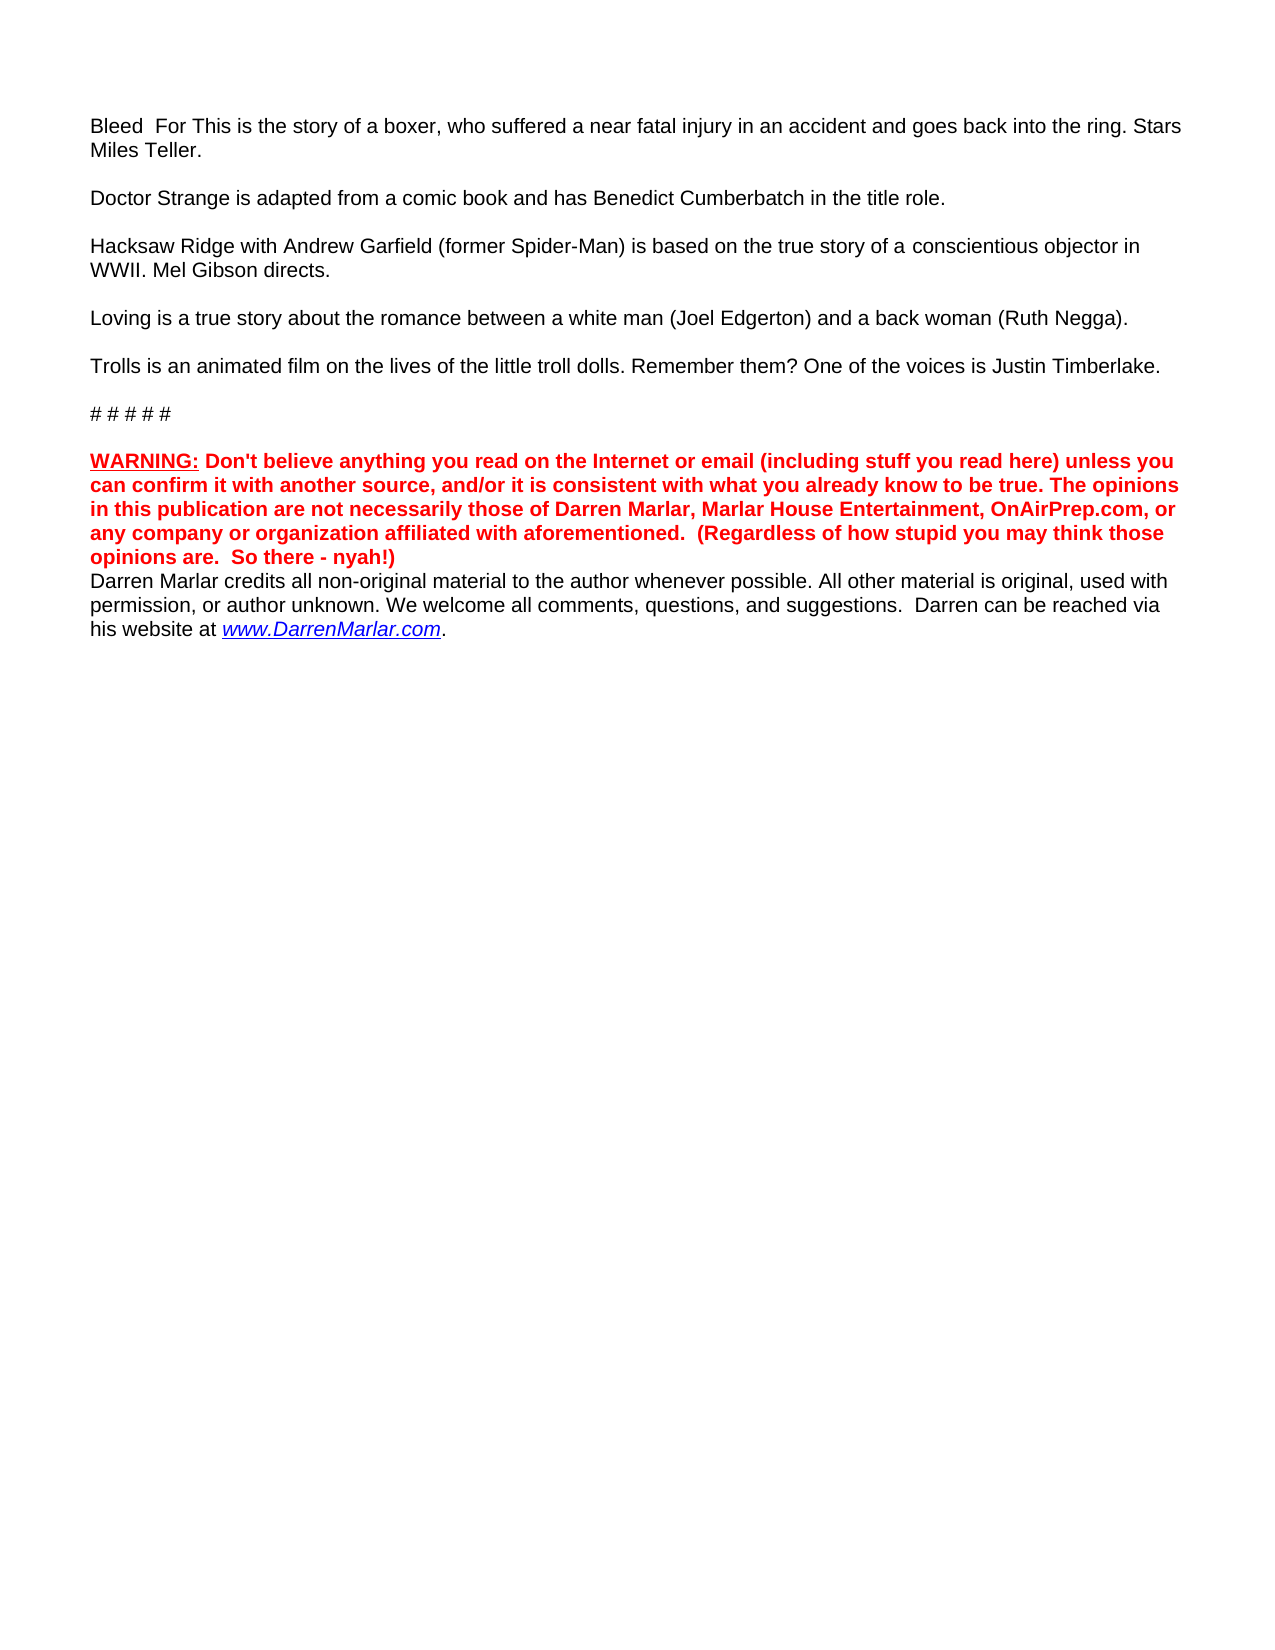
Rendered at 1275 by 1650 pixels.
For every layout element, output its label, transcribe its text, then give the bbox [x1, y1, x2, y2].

text Trolls is an animated film on the lives of the little troll dolls. Remember them? One of the voices is Justin Timberlake. [90, 353, 1185, 377]
text Hacksaw Ridge with Andrew Garfield (former Spider-Man) is based on the true story of a conscientious objector in WWII. Mel Gibson directs. [90, 234, 1185, 282]
text WARNING: Don't believe anything you read on the Internet or email (including stuff you read here) unless you can confirm it with another source, and/or it is consistent with what you already know to be true. The opinions in this publication are not necessarily those of Darren Marlar, Marlar House Entertainment, OnAirPrep.com, or any company or organization affiliated with aforementioned. (Regardless of how stupid you may think those opinions are. So there - nyah!) [90, 449, 1185, 569]
text Bleed For This is the story of a boxer, who suffered a near fatal injury in an accident and goes back into the ring. Stars Miles Teller. [90, 114, 1185, 162]
text Doctor Strange is adapted from a comic book and has Benedict Cumberbatch in the title role. [90, 186, 1185, 210]
text Darren Marlar credits all non-original material to the author whenever possible. All other material is original, used with permission, or author unknown. We welcome all comments, questions, and suggestions. Darren can be reached via his website at www.DarrenMarlar.com. [90, 569, 1185, 641]
text # # # # # [90, 401, 1185, 425]
text Loving is a true story about the romance between a white man (Joel Edgerton) and a back woman (Ruth Negga). [90, 306, 1185, 329]
